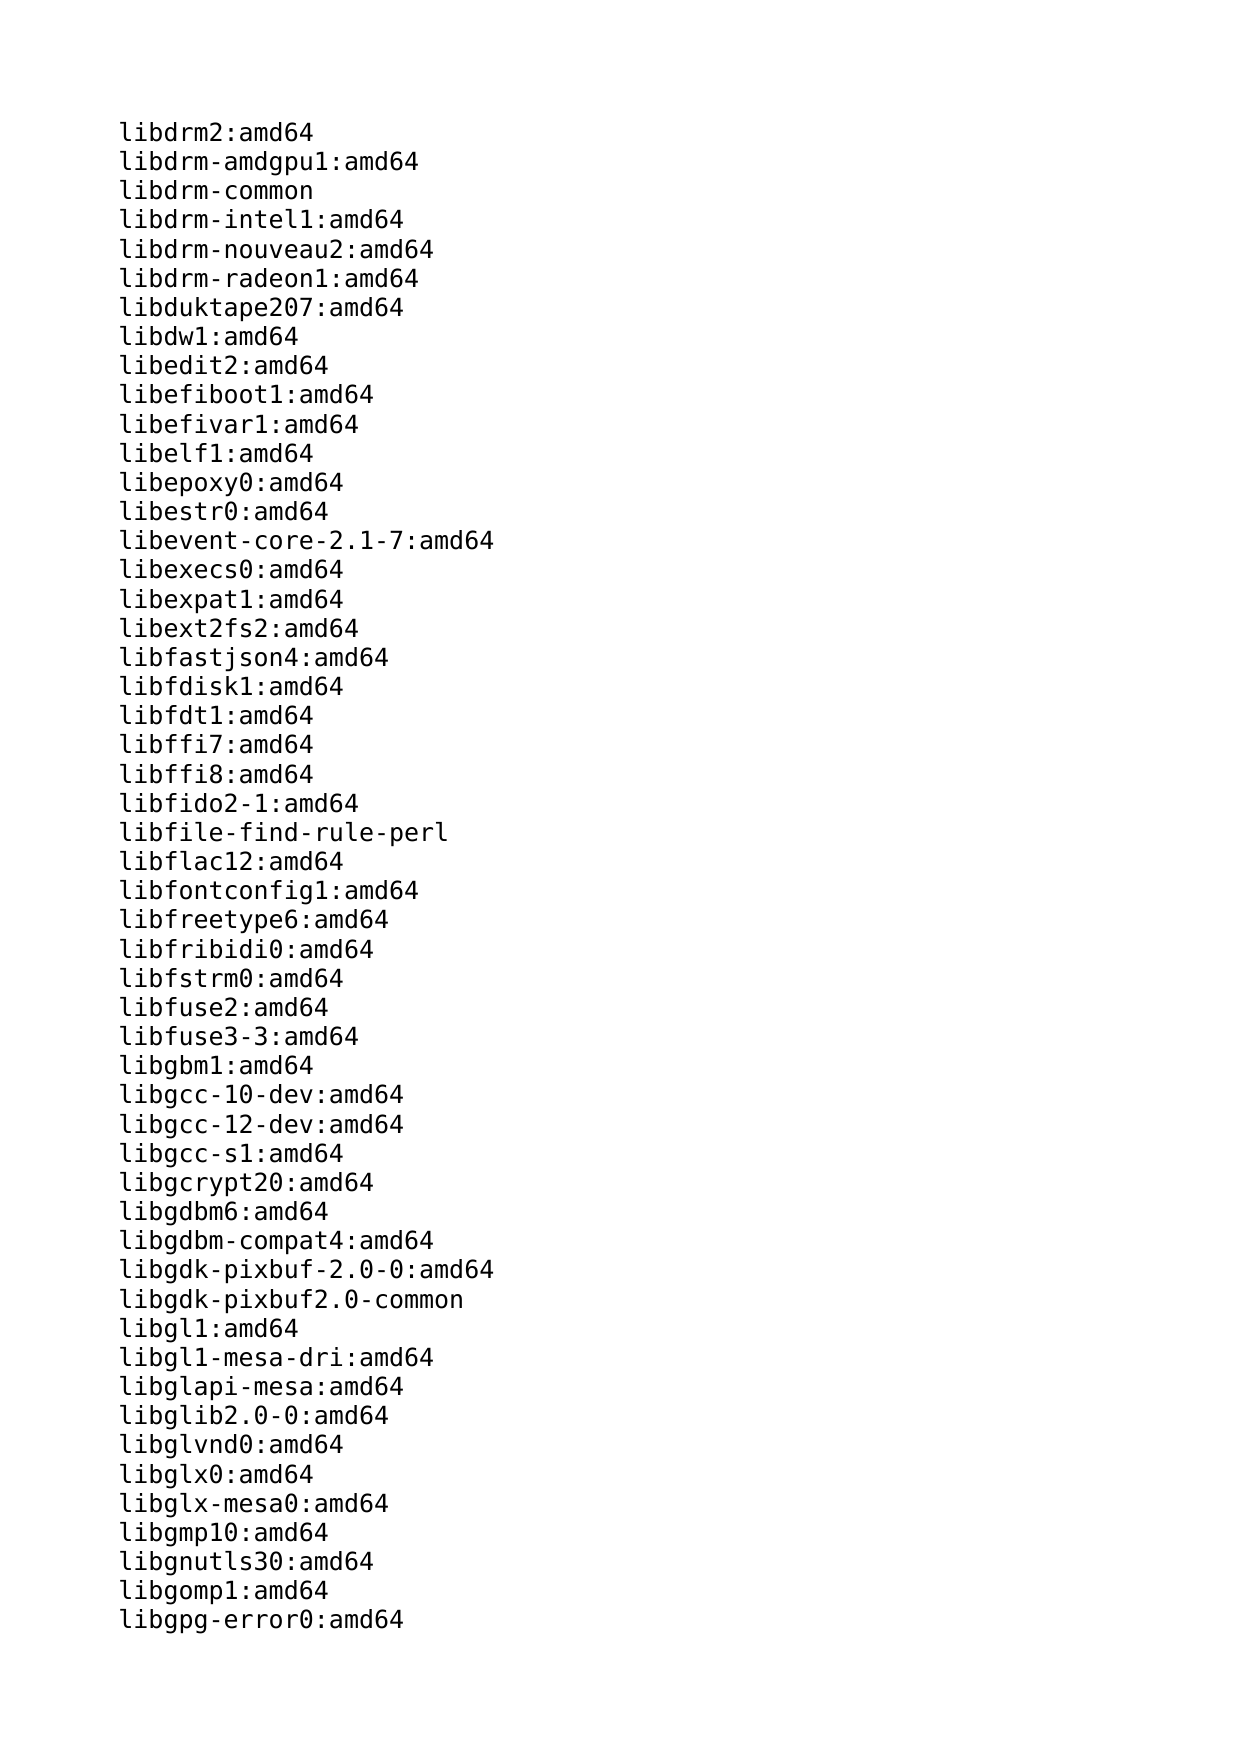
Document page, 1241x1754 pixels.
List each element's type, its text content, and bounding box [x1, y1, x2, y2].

text libdrm2:amd64 libdrm-amdgpu1:amd64 libdrm-common libdrm-intel1:amd64 libdrm-nouveau2:amd64 libdrm-radeon1:amd64 libduktape207:amd64 libdw1:amd64 libedit2:amd64 libefiboot1:amd64 libefivar1:amd64 libelf1:amd64 libepoxy0:amd64 libestr0:amd64 libevent-core-2.1-7:amd64 libexecs0:amd64 libexpat1:amd64 libext2fs2:amd64 libfastjson4:amd64 libfdisk1:amd64 libfdt1:amd64 libffi7:amd64 libffi8:amd64 libfido2-1:amd64 libfile-find-rule-perl libflac12:amd64 libfontconfig1:amd64 libfreetype6:amd64 libfribidi0:amd64 libfstrm0:amd64 libfuse2:amd64 libfuse3-3:amd64 libgbm1:amd64 libgcc-10-dev:amd64 libgcc-12-dev:amd64 libgcc-s1:amd64 libgcrypt20:amd64 libgdbm6:amd64 libgdbm-compat4:amd64 libgdk-pixbuf-2.0-0:amd64 libgdk-pixbuf2.0-common libgl1:amd64 libgl1-mesa-dri:amd64 libglapi-mesa:amd64 libglib2.0-0:amd64 libglvnd0:amd64 libglx0:amd64 libglx-mesa0:amd64 libgmp10:amd64 libgnutls30:amd64 libgomp1:amd64 libgpg-error0:amd64 [118, 118, 1122, 1635]
